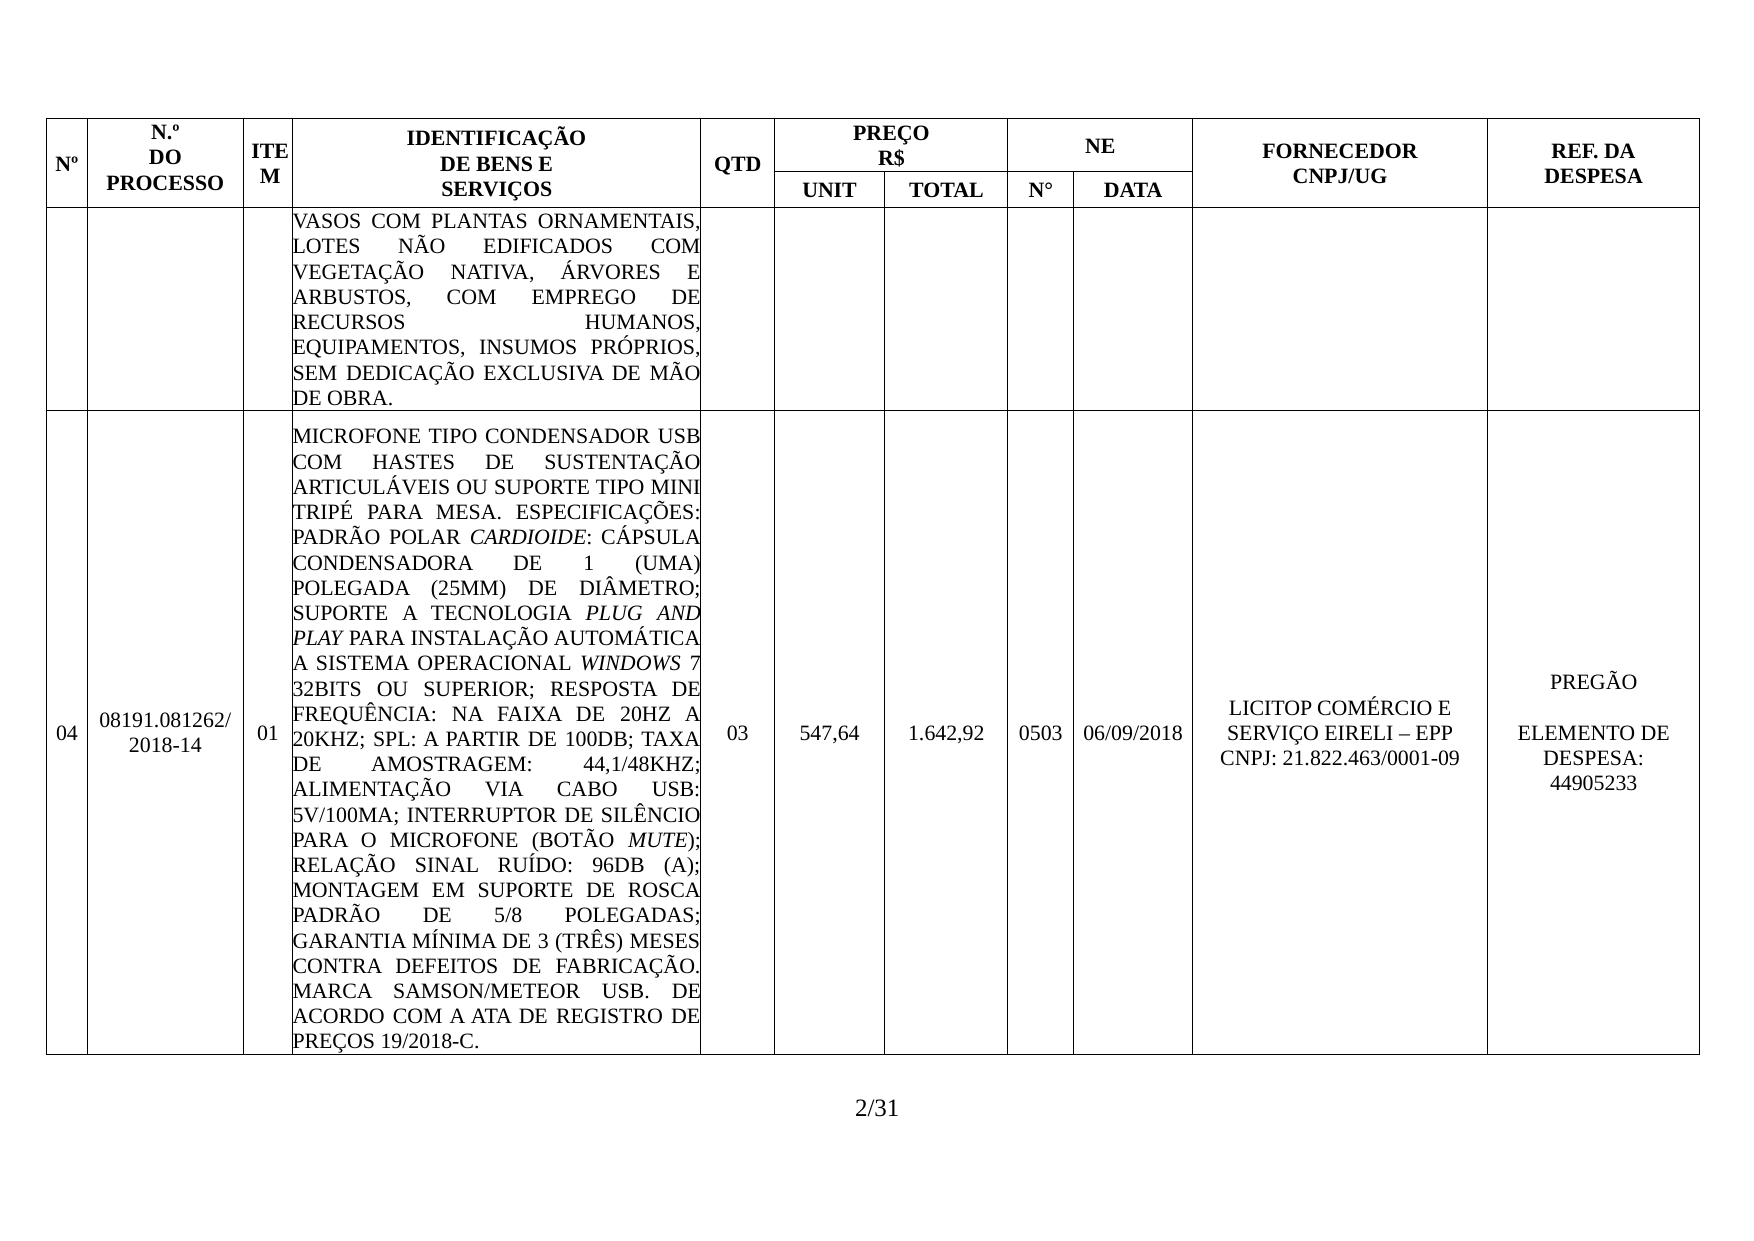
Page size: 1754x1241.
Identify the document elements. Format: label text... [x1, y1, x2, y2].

table_cell TOTAL [885, 172, 1007, 207]
table_cell 547,64 [775, 411, 884, 1054]
table_cell 01 [244, 411, 292, 1054]
table_cell [885, 208, 1007, 410]
table_cell [1074, 208, 1192, 410]
table_header REF. DA DESPESA [1488, 119, 1699, 207]
table_cell PREGÃO ELEMENTO DE DESPESA: 44905233 [1488, 411, 1699, 1054]
table_header QTD [701, 119, 774, 207]
table_cell [701, 208, 774, 410]
table_cell 08191.081262/ 2018-14 [88, 411, 243, 1054]
table_header FORNECEDOR CNPJ/UG [1193, 119, 1487, 207]
table_cell UNIT [775, 172, 884, 207]
table_header IDENTIFICAÇÃO DE BENS E SERVIÇOS [293, 119, 700, 207]
table_cell N° [1008, 172, 1073, 207]
table_cell [775, 208, 884, 410]
table_cell 04 [47, 411, 87, 1054]
table_cell [244, 208, 292, 410]
table_cell VASOS COM PLANTAS ORNAMENTAIS, LOTES NÃO EDIFICADOS COM VEGETAÇÃO NATIVA, ÁRVORES E ARBUSTOS, COM EMPREGO DE RECURSOS HUMANOS, EQUIPAMENTOS, INSUMOS PRÓPRIOS, SEM DEDICAÇÃO EXCLUSIVA DE MÃO DE OBRA. [293, 208, 700, 410]
table_header N.º DO PROCESSO [88, 119, 243, 207]
table_cell [47, 208, 87, 410]
table_header NE [1008, 119, 1192, 171]
table_cell LICITOP COMÉRCIO E SERVIÇO EIRELI – EPP CNPJ: 21.822.463/0001-09 [1193, 411, 1487, 1054]
table_cell [1008, 208, 1073, 410]
table_cell 0503 [1008, 411, 1073, 1054]
table_cell [88, 208, 243, 410]
table_cell 03 [701, 411, 774, 1054]
table_header ITEM [244, 119, 292, 207]
table_cell 06/09/2018 [1074, 411, 1192, 1054]
table_cell MICROFONE TIPO CONDENSADOR USB COM HASTES DE SUSTENTAÇÃO ARTICULÁVEIS OU SUPORTE TIPO MINI TRIPÉ PARA MESA. Especificações: Padrão Polar Cardioide: Cápsula Condensadora de 1 (uma) Polegada (25mm) de diâmetro; Suporte a Tecnologia Plug and Play para Instalação Automática a Sistema Operacional Windows 7 32Bits ou Superior; Resposta de Frequência: Na Faixa de 20Hz a 20kHz; SPL: A partir de 100dB; Taxa de amostragem: 44,1/48kHz; Alimentação Via Cabo USB: 5V/100mA; Interruptor de Silêncio Para o Microfone (Botão Mute); Relação Sinal Ruído: 96dB (A); Montagem em suporte de rosca padrão de 5/8 polegadas; Garantia mínima de 3 (três) meses contra defeitos de fabricação. marca samson/meteor usb. DE ACORDO COM A ATA DE REGISTRO DE PREÇOS 19/2018-C. [293, 411, 700, 1054]
table_header PREÇO R$ [775, 119, 1007, 171]
table_cell [1193, 208, 1487, 410]
table_cell [1488, 208, 1699, 410]
table_cell 1.642,92 [885, 411, 1007, 1054]
table_cell DATA [1074, 172, 1192, 207]
table_header Nº [47, 119, 87, 207]
